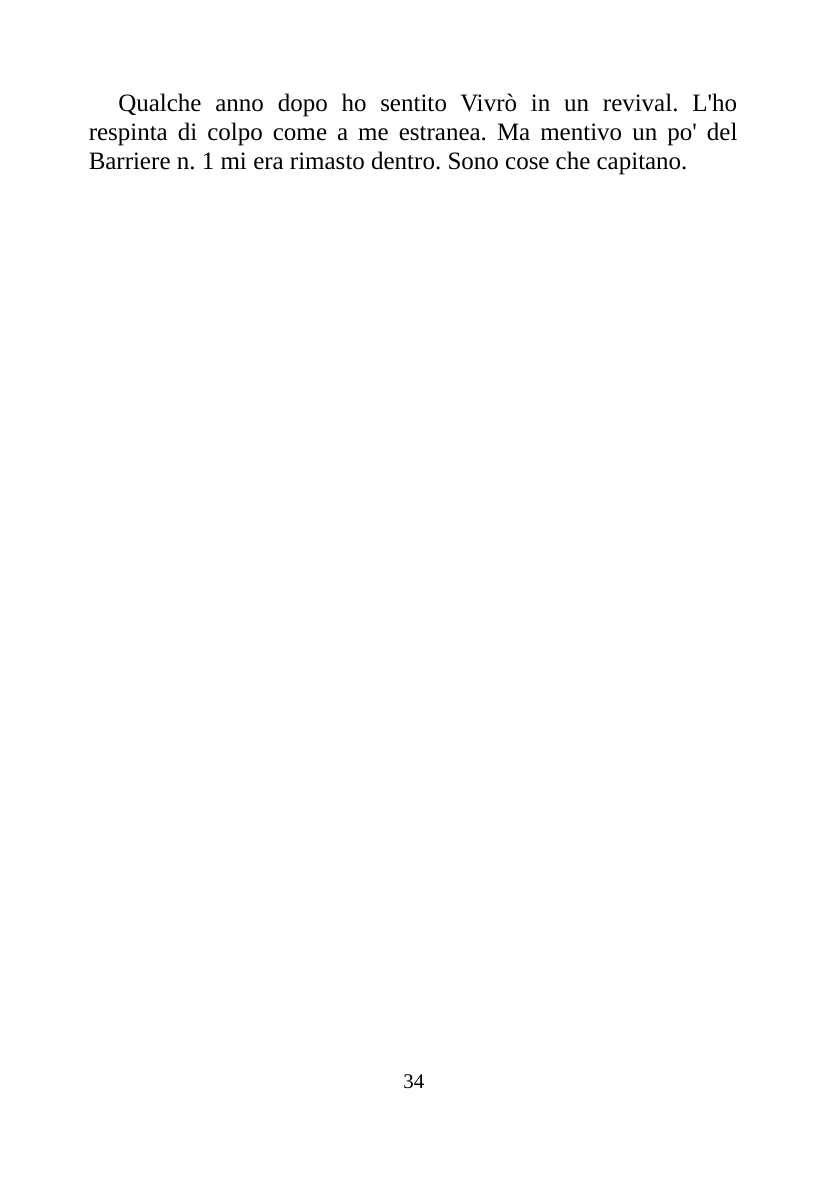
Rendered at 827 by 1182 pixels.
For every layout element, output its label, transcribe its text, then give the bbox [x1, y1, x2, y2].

text Qualche anno dopo ho sentito Vivrò in un revival. L'ho respinta di colpo come a me estranea. Ma mentivo un po' del Barriere n. 1 mi era rimasto dentro. Sono cose che capitano. [88, 88, 738, 175]
